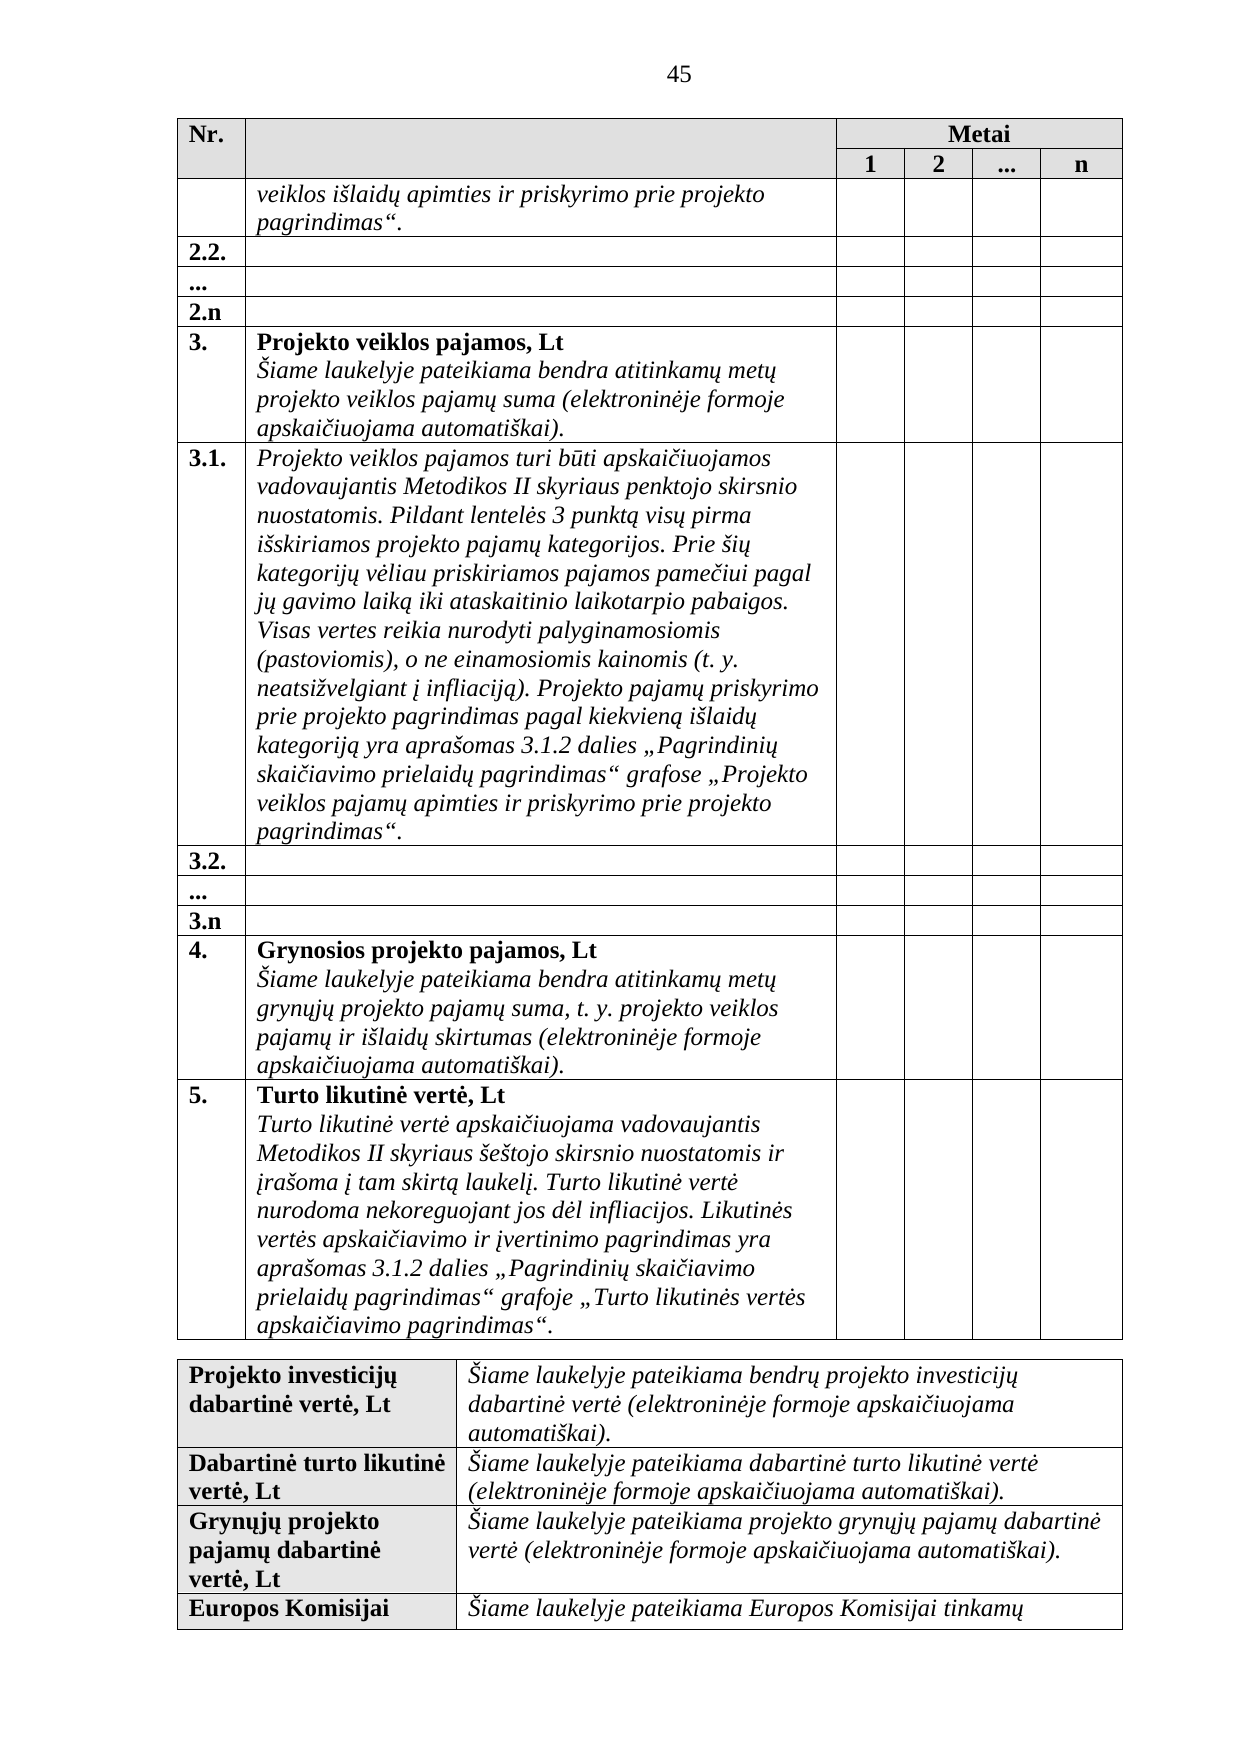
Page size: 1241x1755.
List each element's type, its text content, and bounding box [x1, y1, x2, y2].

table_cell [837, 179, 904, 236]
table_cell [246, 267, 836, 296]
table_cell [1041, 267, 1122, 296]
table_cell n [1041, 149, 1122, 178]
table_cell Grynosios projekto pajamos, Lt Šiame laukelyje pateikiama bendra atitinkamų metų grynųjų projekto pajamų suma, t. y. projekto veiklos pajamų ir išlaidų skirtumas (elektroninėje formoje apskaičiuojama automatiškai). [246, 936, 836, 1079]
table_header [246, 119, 836, 178]
table_cell [905, 846, 972, 875]
table_cell 4. [178, 936, 245, 1079]
table_cell Grynųjų projekto pajamų dabartinė vertė, Lt [178, 1506, 456, 1592]
table_cell [246, 876, 836, 905]
table_cell 5. [178, 1080, 245, 1339]
table_cell [905, 237, 972, 266]
table_cell [905, 443, 972, 845]
table_cell ... [178, 267, 245, 296]
table_cell Šiame laukelyje pateikiama projekto grynųjų pajamų dabartinė vertė (elektroninėje formoje apskaičiuojama automatiškai). [457, 1506, 1122, 1592]
table_cell [973, 297, 1040, 326]
table_cell veiklos išlaidų apimties ir priskyrimo prie projekto pagrindimas“. [246, 179, 836, 236]
table_cell Šiame laukelyje pateikiama dabartinė turto likutinė vertė (elektroninėje formoje apskaičiuojama automatiškai). [457, 1448, 1122, 1505]
table_cell 3.n [178, 906, 245, 934]
table_cell [905, 327, 972, 442]
table_header Metai [837, 119, 1122, 148]
table_cell [837, 267, 904, 296]
table_cell [837, 906, 904, 934]
table_cell [1041, 846, 1122, 875]
table_cell [1041, 237, 1122, 266]
table_cell [973, 267, 1040, 296]
table_cell [973, 1080, 1040, 1339]
table_cell Europos Komisijai [178, 1594, 456, 1629]
table_cell [178, 179, 245, 236]
table_cell [1041, 179, 1122, 236]
table_cell [905, 297, 972, 326]
table_cell Dabartinė turto likutinė vertė, Lt [178, 1448, 456, 1505]
table_cell [973, 876, 1040, 905]
table_cell [246, 297, 836, 326]
table_cell [837, 846, 904, 875]
table_header Šiame laukelyje pateikiama bendrų projekto investicijų dabartinė vertė (elektroninėje formoje apskaičiuojama automatiškai). [457, 1360, 1122, 1447]
table_cell 2 [905, 149, 972, 178]
table_cell 3.1. [178, 443, 245, 845]
table_cell [973, 327, 1040, 442]
table_cell [973, 906, 1040, 934]
table_cell [1041, 936, 1122, 1079]
table_cell 3. [178, 327, 245, 442]
table_cell 1 [837, 149, 904, 178]
table_cell [905, 179, 972, 236]
table_cell 2.2. [178, 237, 245, 266]
table_cell [837, 876, 904, 905]
table_cell [246, 237, 836, 266]
table_cell [837, 327, 904, 442]
table_cell [973, 443, 1040, 845]
table_cell [837, 237, 904, 266]
table_cell [905, 936, 972, 1079]
table_cell [973, 237, 1040, 266]
table_cell [1041, 443, 1122, 845]
table_cell ... [178, 876, 245, 905]
table_header Nr. [178, 119, 245, 178]
table_cell [905, 267, 972, 296]
table_cell ... [973, 149, 1040, 178]
table_cell [837, 1080, 904, 1339]
table_cell [1041, 906, 1122, 934]
table_cell Turto likutinė vertė, Lt Turto likutinė vertė apskaičiuojama vadovaujantis Metodikos II skyriaus šeštojo skirsnio nuostatomis ir įrašoma į tam skirtą laukelį. Turto likutinė vertė nurodoma nekoreguojant jos dėl infliacijos. Likutinės vertės apskaičiavimo ir įvertinimo pagrindimas yra aprašomas 3.1.2 dalies „Pagrindinių skaičiavimo prielaidų pagrindimas“ grafoje „Turto likutinės vertės apskaičiavimo pagrindimas“. [246, 1080, 836, 1339]
table_cell [973, 936, 1040, 1079]
table_cell [1041, 327, 1122, 442]
table_cell 3.2. [178, 846, 245, 875]
table_cell [905, 876, 972, 905]
table_cell [973, 846, 1040, 875]
table_cell [837, 297, 904, 326]
table_cell [246, 846, 836, 875]
table_cell [837, 936, 904, 1079]
table_cell [246, 906, 836, 934]
table_cell Šiame laukelyje pateikiama Europos Komisijai tinkamų [457, 1594, 1122, 1629]
table_cell [973, 179, 1040, 236]
table_cell Projekto veiklos pajamos, Lt Šiame laukelyje pateikiama bendra atitinkamų metų projekto veiklos pajamų suma (elektroninėje formoje apskaičiuojama automatiškai). [246, 327, 836, 442]
table_cell 2.n [178, 297, 245, 326]
table_cell [1041, 1080, 1122, 1339]
table_cell [1041, 876, 1122, 905]
table_cell [837, 443, 904, 845]
table_cell [905, 1080, 972, 1339]
table_header Projekto investicijų dabartinė vertė, Lt [178, 1360, 456, 1447]
table_cell [905, 906, 972, 934]
table_cell [1041, 297, 1122, 326]
table_cell Projekto veiklos pajamos turi būti apskaičiuojamos vadovaujantis Metodikos II skyriaus penktojo skirsnio nuostatomis. Pildant lentelės 3 punktą visų pirma išskiriamos projekto pajamų kategorijos. Prie šių kategorijų vėliau priskiriamos pajamos pamečiui pagal jų gavimo laiką iki ataskaitinio laikotarpio pabaigos. Visas vertes reikia nurodyti palyginamosiomis (pastoviomis), o ne einamosiomis kainomis (t. y. neatsižvelgiant į infliaciją). Projekto pajamų priskyrimo prie projekto pagrindimas pagal kiekvieną išlaidų kategoriją yra aprašomas 3.1.2 dalies „Pagrindinių skaičiavimo prielaidų pagrindimas“ grafose „Projekto veiklos pajamų apimties ir priskyrimo prie projekto pagrindimas“. [246, 443, 836, 845]
